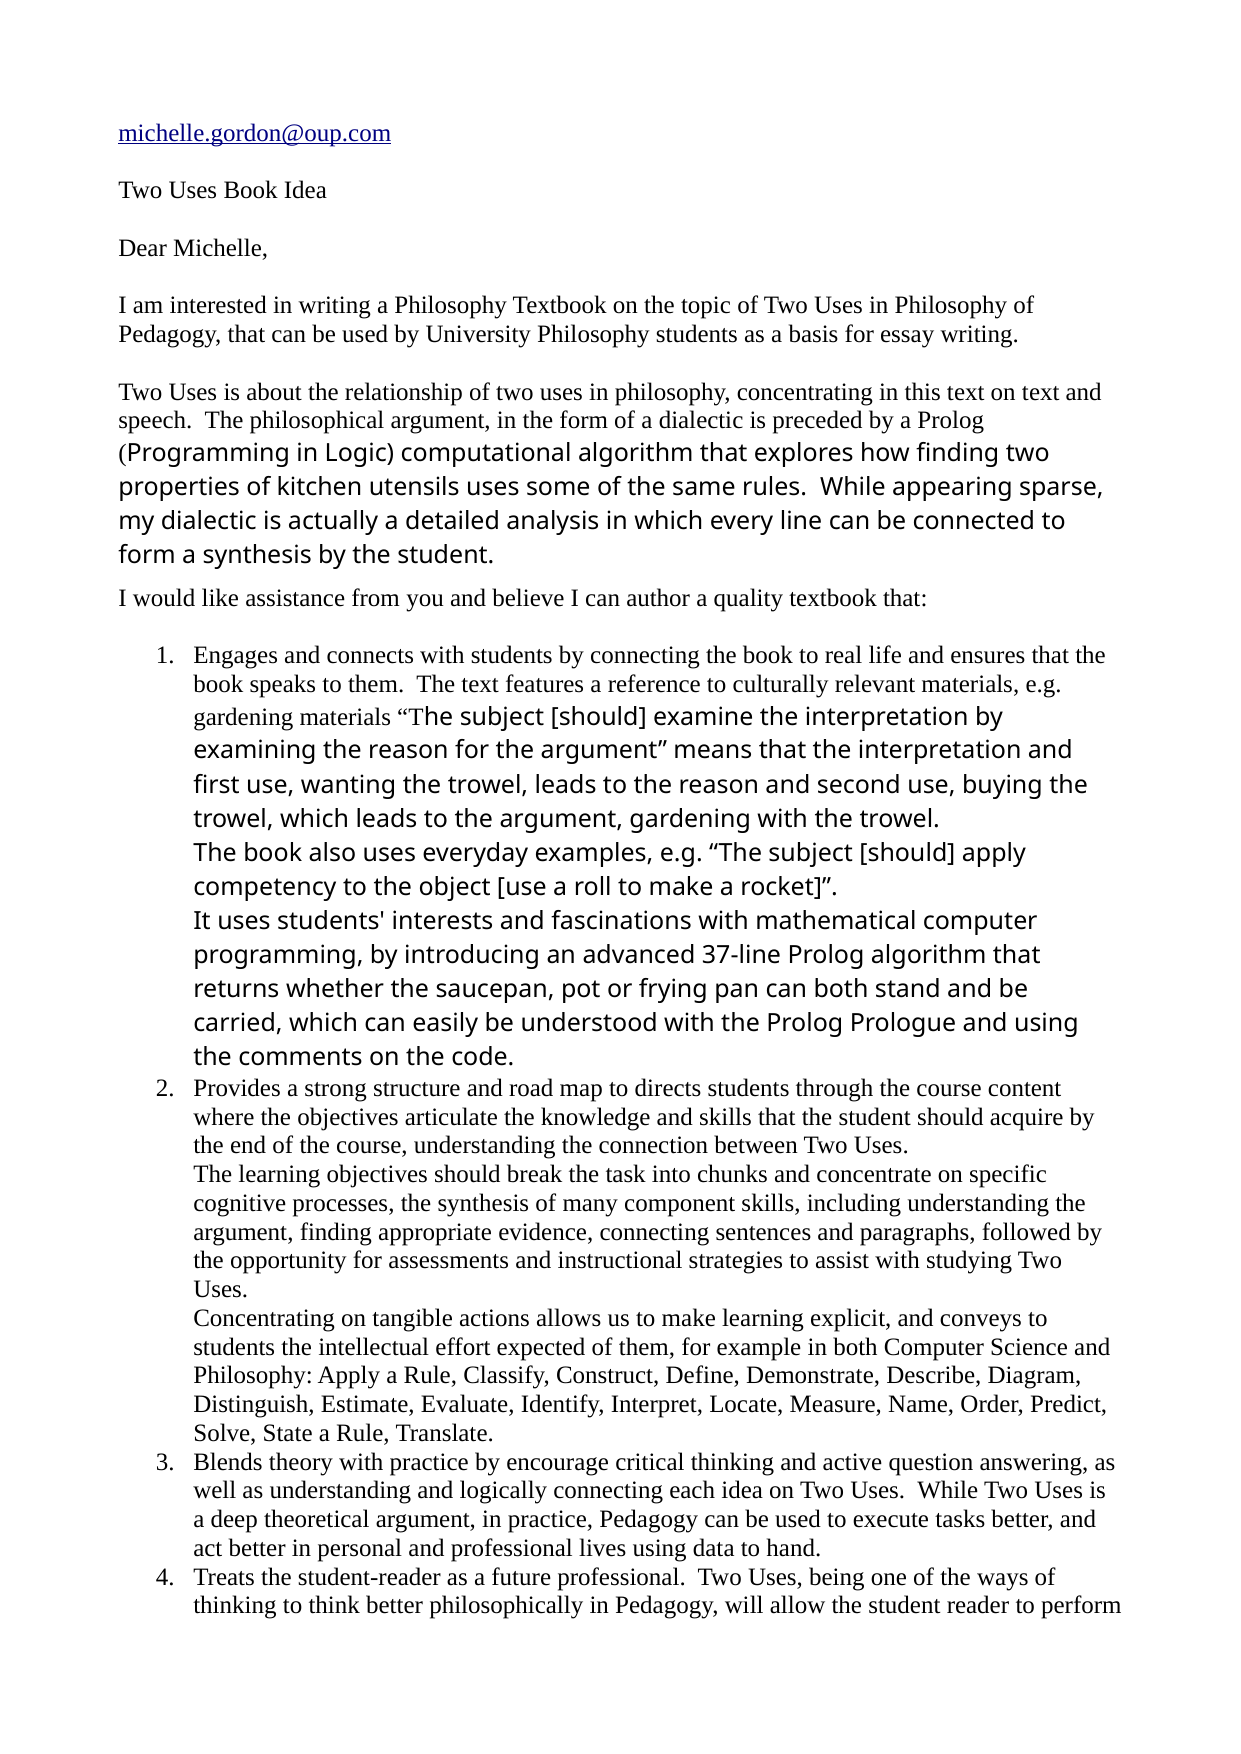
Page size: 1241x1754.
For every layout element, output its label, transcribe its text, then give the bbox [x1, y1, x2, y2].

list Provides a strong structure and road map to directs students through the course content where the objectives articulate the knowledge and skills that the student should acquire by the end of the course, understanding the connection between Two Uses. The learning objectives should break the task into chunks and concentrate on specific cognitive processes, the synthesis of many component skills, including understanding the argument, finding appropriate evidence, connecting sentences and paragraphs, followed by the opportunity for assessments and instructional strategies to assist with studying Two Uses. [156, 1073, 1122, 1303]
text michelle.gordon@oup.com [118, 118, 1122, 147]
text Dear Michelle, [118, 233, 1122, 262]
list Concentrating on tangible actions allows us to make learning explicit, and conveys to students the intellectual effort expected of them, for example in both Computer Science and Philosophy: Apply a Rule, Classify, Construct, Define, Demonstrate, Describe, Diagram, Distinguish, Estimate, Evaluate, Identify, Interpret, Locate, Measure, Name, Order, Predict, Solve, State a Rule, Translate. [156, 1303, 1122, 1447]
list Blends theory with practice by encourage critical thinking and active question answering, as well as understanding and logically connecting each idea on Two Uses. While Two Uses is a deep theoretical argument, in practice, Pedagogy can be used to execute tasks better, and act better in personal and professional lives using data to hand. [156, 1447, 1122, 1562]
list Treats the student-reader as a future professional. Two Uses, being one of the ways of thinking to think better philosophically in Pedagogy, will allow the student reader to perform [156, 1562, 1122, 1619]
text Two Uses is about the relationship of two uses in philosophy, concentrating in this text on text and speech. The philosophical argument, in the form of a dialectic is preceded by a Prolog (Programming in Logic) computational algorithm that explores how finding two properties of kitchen utensils uses some of the same rules. While appearing sparse, my dialectic is actually a detailed analysis in which every line can be connected to form a synthesis by the student. [118, 377, 1122, 571]
text Two Uses Book Idea [118, 176, 1122, 204]
text I am interested in writing a Philosophy Textbook on the topic of Two Uses in Philosophy of Pedagogy, that can be used by University Philosophy students as a basis for essay writing. [118, 291, 1122, 348]
list The book also uses everyday examples, e.g. “The subject [should] apply competency to the object [use a roll to make a rocket]”. It uses students' interests and fascinations with mathematical computer programming, by introducing an advanced 37-line Prolog algorithm that returns whether the saucepan, pot or frying pan can both stand and be carried, which can easily be understood with the Prolog Prologue and using the comments on the code. [156, 834, 1122, 1073]
list Engages and connects with students by connecting the book to real life and ensures that the book speaks to them. The text features a reference to culturally relevant materials, e.g. gardening materials “The subject [should] examine the interpretation by examining the reason for the argument” means that the interpretation and first use, wanting the trowel, leads to the reason and second use, buying the trowel, which leads to the argument, gardening with the trowel. [156, 641, 1122, 834]
text I would like assistance from you and believe I can author a quality textbook that: [118, 583, 1122, 612]
